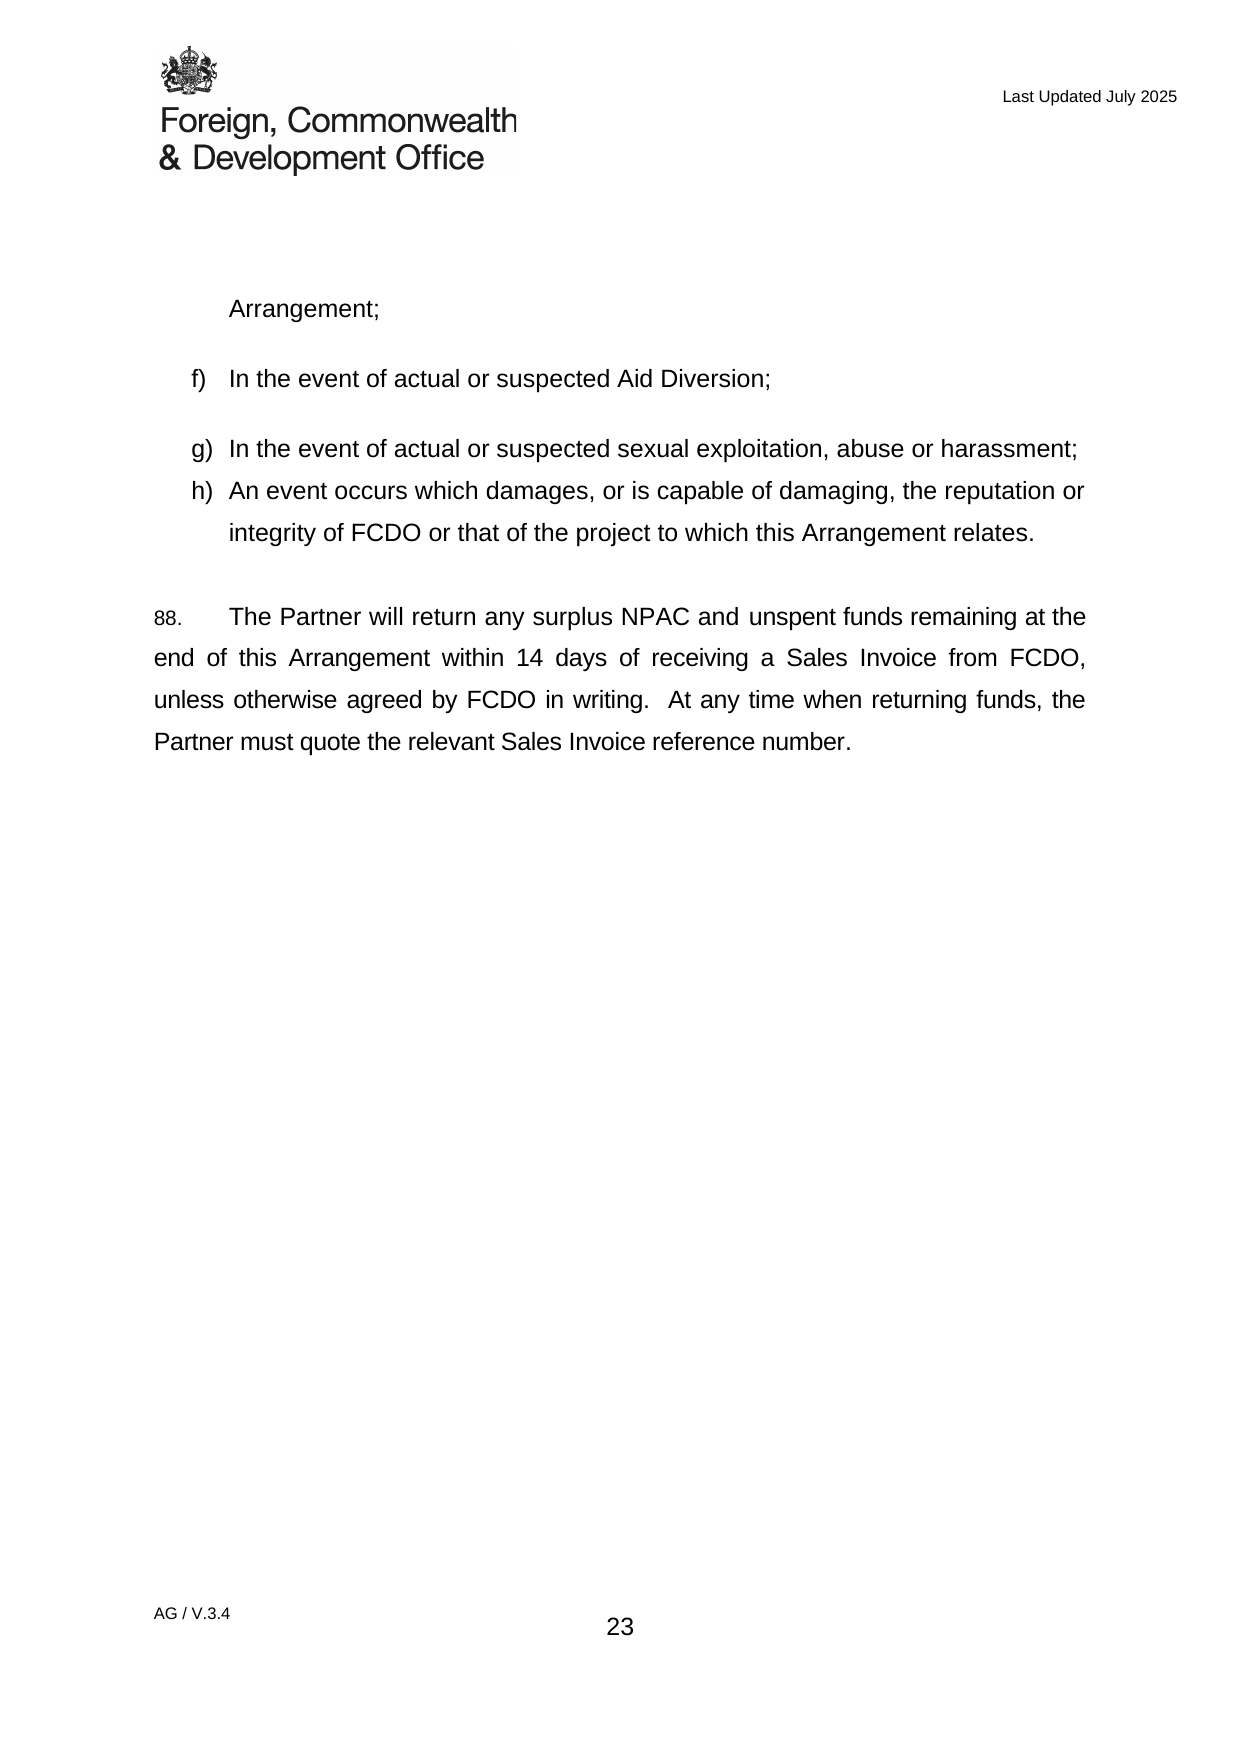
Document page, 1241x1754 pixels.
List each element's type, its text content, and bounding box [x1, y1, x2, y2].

list Arrangement; [191, 295, 1087, 323]
list In the event of actual or suspected Aid Diversion; [191, 365, 1087, 393]
list An event occurs which damages, or is capable of damaging, the reputation or integrity of FCDO or that of the project to which this Arrangement relates. [191, 477, 1087, 547]
picture [157, 46, 517, 176]
list In the event of actual or suspected sexual exploitation, abuse or harassment; [191, 435, 1087, 463]
list The Partner will return any surplus NPAC and unspent funds remaining at the end of this Arrangement within 14 days of receiving a Sales Invoice from FCDO, unless otherwise agreed by FCDO in writing. At any time when returning funds, the Partner must quote the relevant Sales Invoice reference number. [153, 602, 1087, 756]
